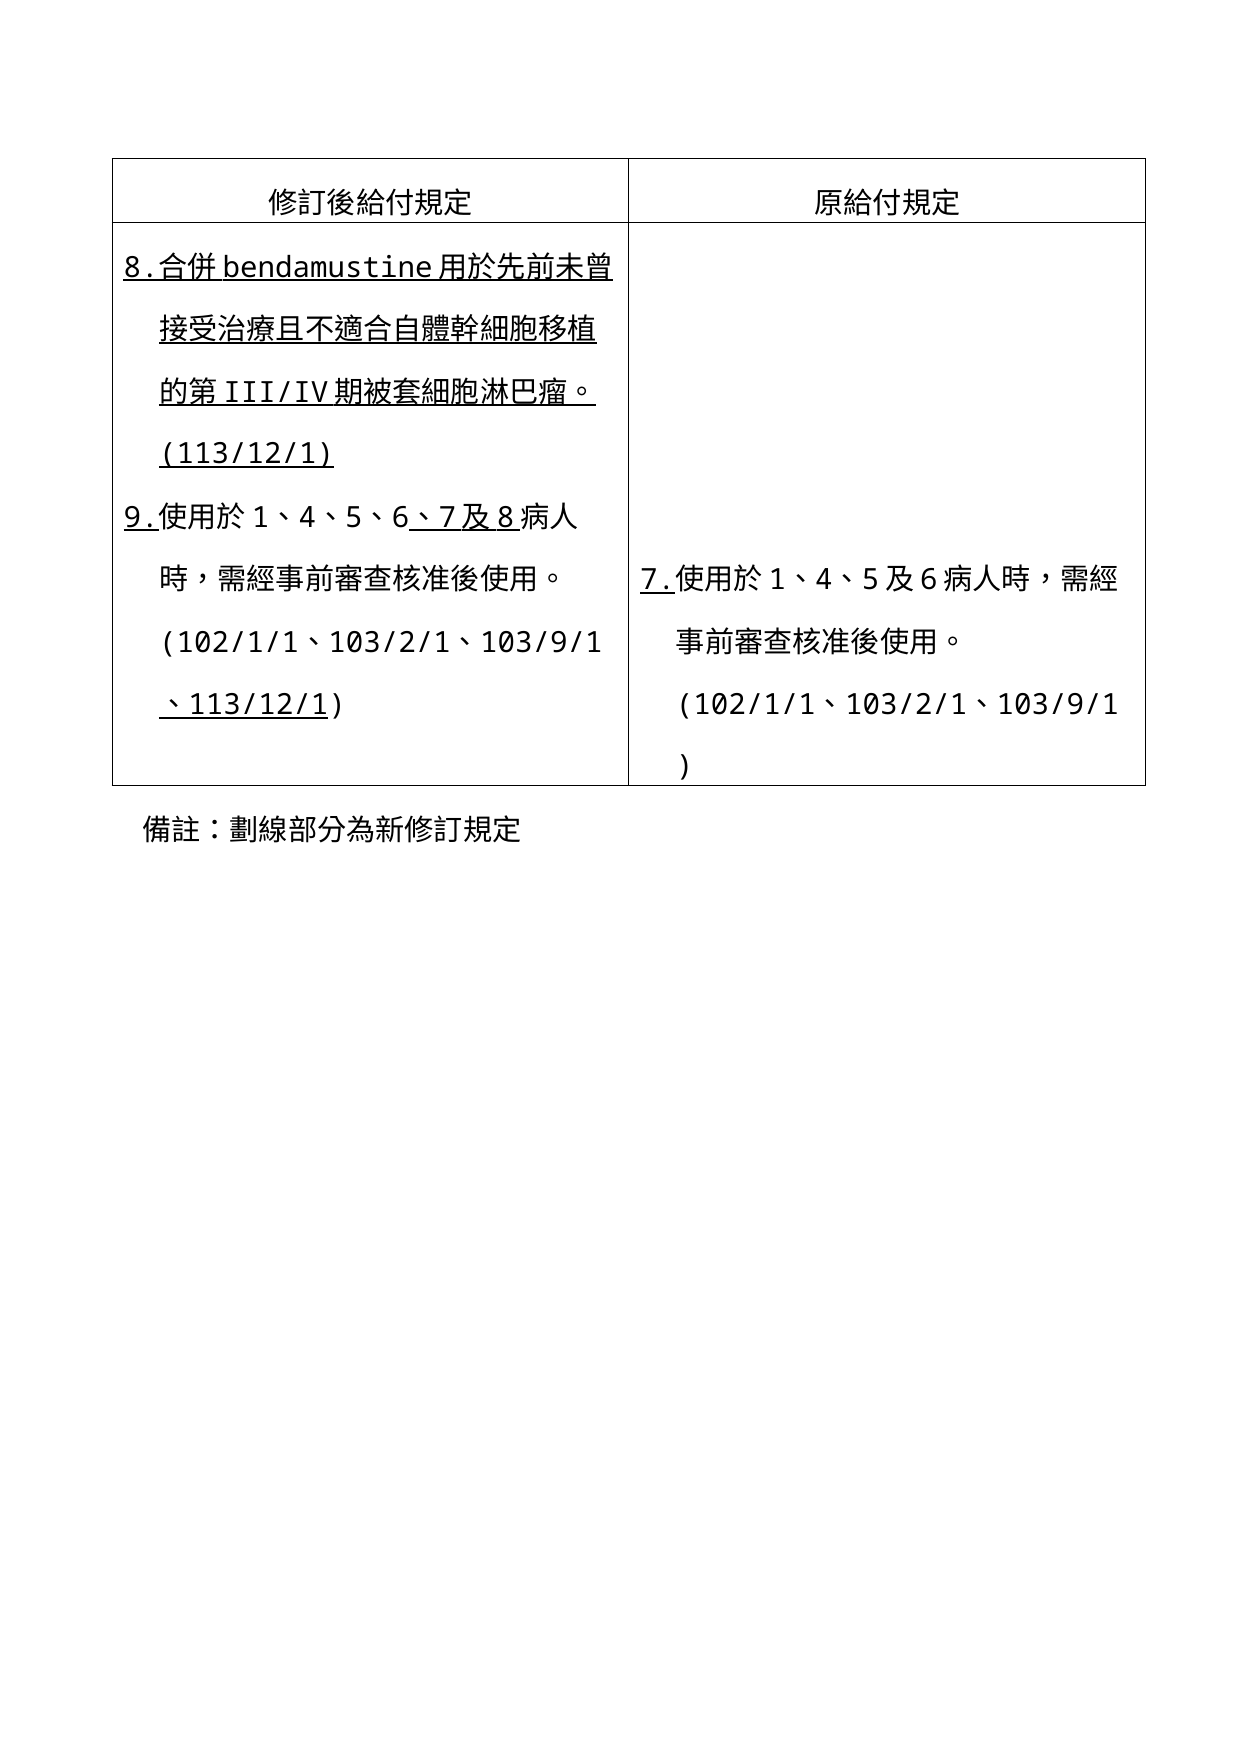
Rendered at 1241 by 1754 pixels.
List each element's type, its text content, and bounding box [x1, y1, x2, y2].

text 備註：劃線部分為新修訂規定 [112, 786, 1128, 849]
table_header 修訂後給付規定 [113, 159, 628, 222]
table_cell 8.合併bendamustine用於先前未曾接受治療且不適合自體幹細胞移植的第III/IV期被套細胞淋巴瘤。(113/12/1) 9.使用於1、4、5、6、7及8病人時，需經事前審查核准後使用。(102/1/1、103/2/1、103/9/1、113/12/1) [113, 223, 628, 785]
table_cell 7.使用於1、4、5及6病人時，需經事前審查核准後使用。(102/1/1、103/2/1、103/9/1) [629, 223, 1145, 785]
table_header 原給付規定 [629, 159, 1145, 222]
